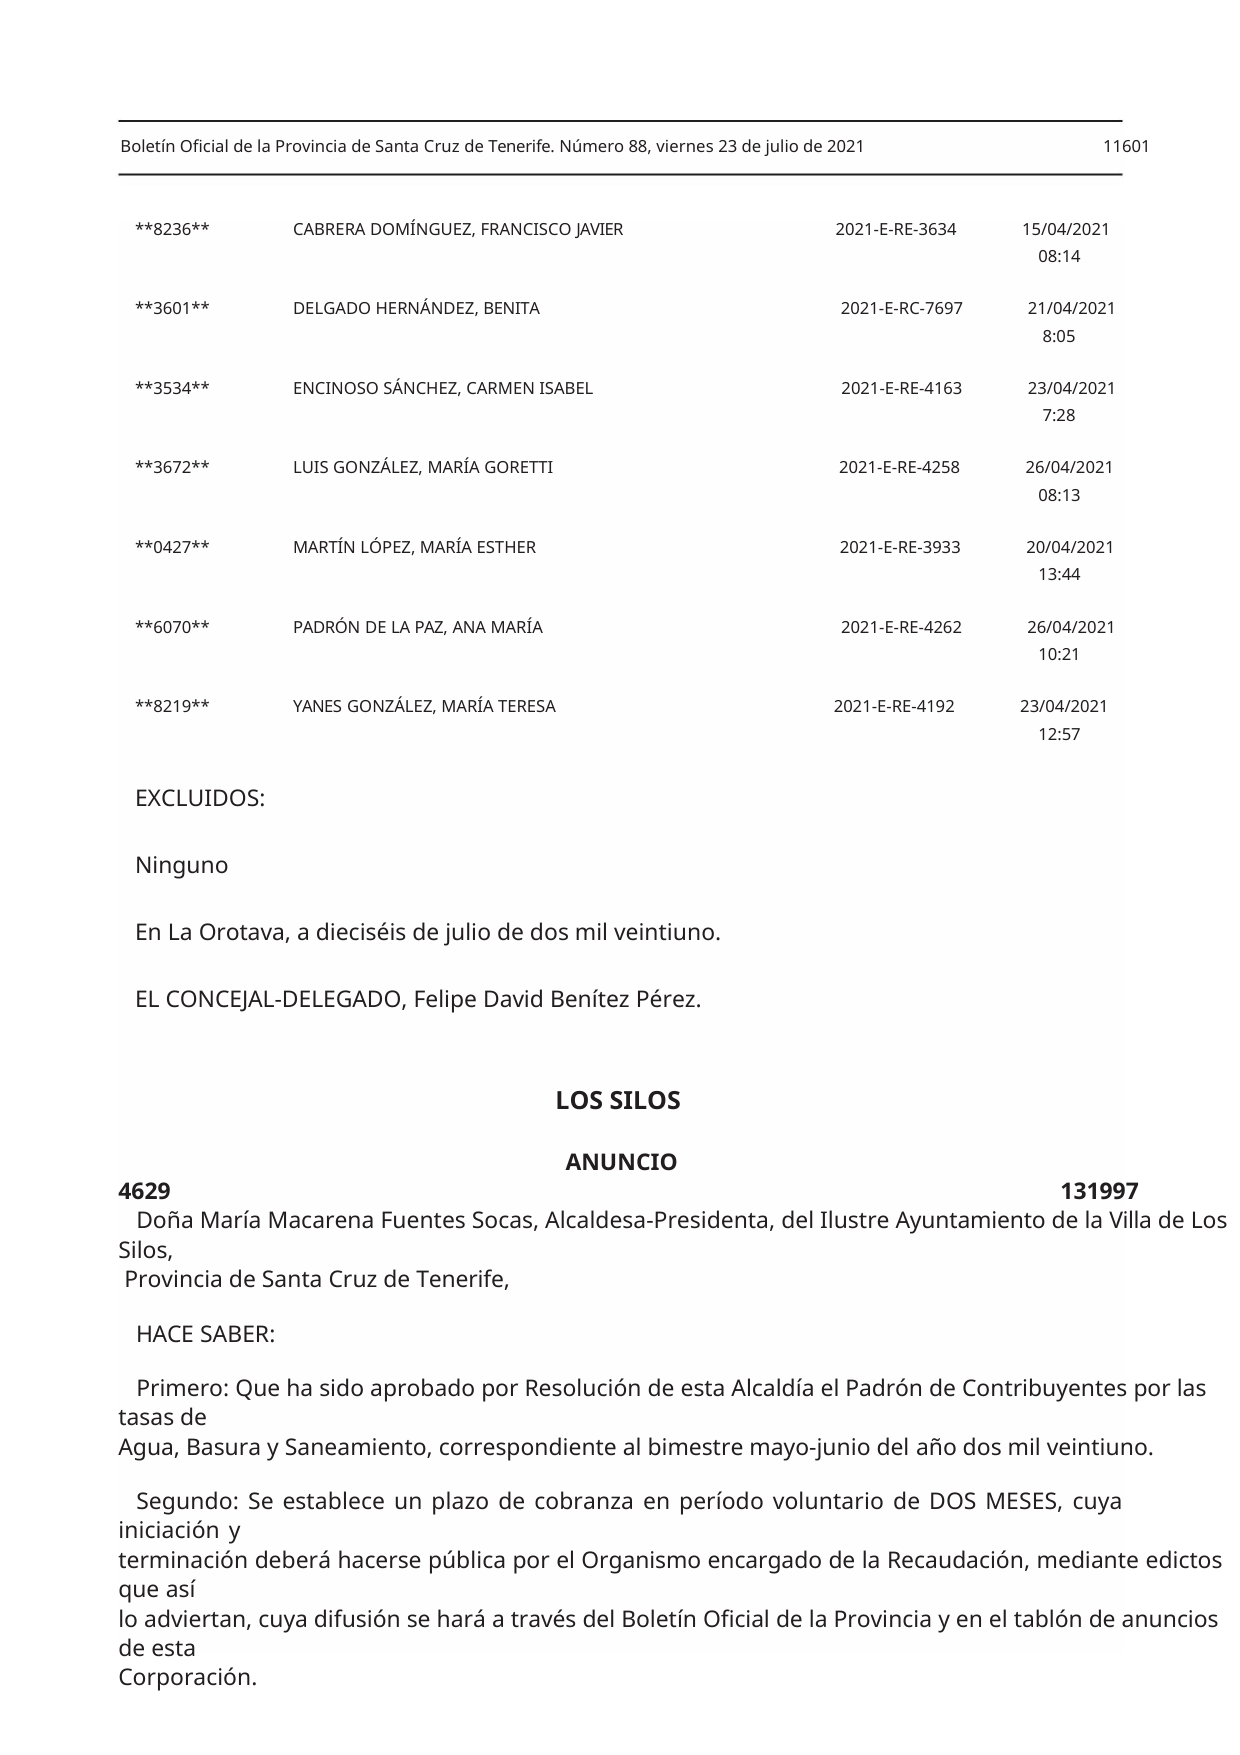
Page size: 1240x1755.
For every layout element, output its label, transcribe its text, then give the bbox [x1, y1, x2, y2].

text 13:44 [1125, 565, 1229, 585]
text 7:28 [1125, 406, 1229, 426]
text 08:14 [1125, 247, 1229, 266]
text 12:57 [1125, 724, 1229, 744]
text 8:05 [1125, 326, 1229, 346]
text **8219** YANES GONZÁLEZ, MARÍA TERESA 2021-E-RE-4192 23/04/2021 [1125, 697, 1229, 717]
text HACE SABER: [1125, 1321, 1229, 1348]
text **3534** ENCINOSO SÁNCHEZ, CARMEN ISABEL 2021-E-RE-4163 23/04/2021 [1125, 379, 1229, 398]
text **3601** DELGADO HERNÁNDEZ, BENITA 2021-E-RC-7697 21/04/2021 [1125, 299, 1229, 319]
text **3672** LUIS GONZÁLEZ, MARÍA GORETTI 2021-E-RE-4258 26/04/2021 [1125, 458, 1229, 478]
text LOS SILOS [1125, 1086, 1229, 1116]
text **6070** PADRÓN DE LA PAZ, ANA MARÍA 2021-E-RE-4262 26/04/2021 [1125, 617, 1229, 637]
text EXCLUIDOS: [1125, 786, 1229, 812]
text ANUNCIO [1125, 1148, 1229, 1176]
text Primero: Que ha sido aprobado por Resolución de esta Alcaldía el Padrón de Contribuyentes por las tasas de Agua, Basura y Saneamiento, correspondiente al bimestre mayo-junio del año dos mil veintiuno. [1125, 1373, 1229, 1461]
text Boletín Oficial de la Provincia de Santa Cruz de Tenerife. Número 88, viernes 23 de julio de 2021 11601 [1125, 136, 1229, 156]
text **8236** CABRERA DOMÍNGUEZ, FRANCISCO JAVIER 2021-E-RE-3634 15/04/2021 [1125, 219, 1229, 239]
text 10:21 [1125, 645, 1229, 664]
text **0427** MARTÍN LÓPEZ, MARÍA ESTHER 2021-E-RE-3933 20/04/2021 [1125, 538, 1229, 557]
text Ninguno [1125, 852, 1229, 879]
text En La Orotava, a dieciséis de julio de dos mil veintiuno. [1125, 919, 1229, 946]
text Segundo: Se establece un plazo de cobranza en período voluntario de DOS MESES, cuya iniciación y terminación deberá hacerse pública por el Organismo encargado de la Recaudación, mediante edictos que así lo adviertan, cuya difusión se hará a través del Boletín Oficial de la Provincia y en el tablón de anuncios de esta Corporación. [118, 1486, 1229, 1692]
text EL CONCEJAL-DELEGADO, Felipe David Benítez Pérez. [1125, 986, 1229, 1013]
text 08:13 [1125, 486, 1229, 505]
text 4629 131997 Doña María Macarena Fuentes Socas, Alcaldesa-Presidenta, del Ilustre Ayuntamiento de la Villa de Los Silos, Provincia de Santa Cruz de Tenerife, [1125, 1176, 1229, 1293]
